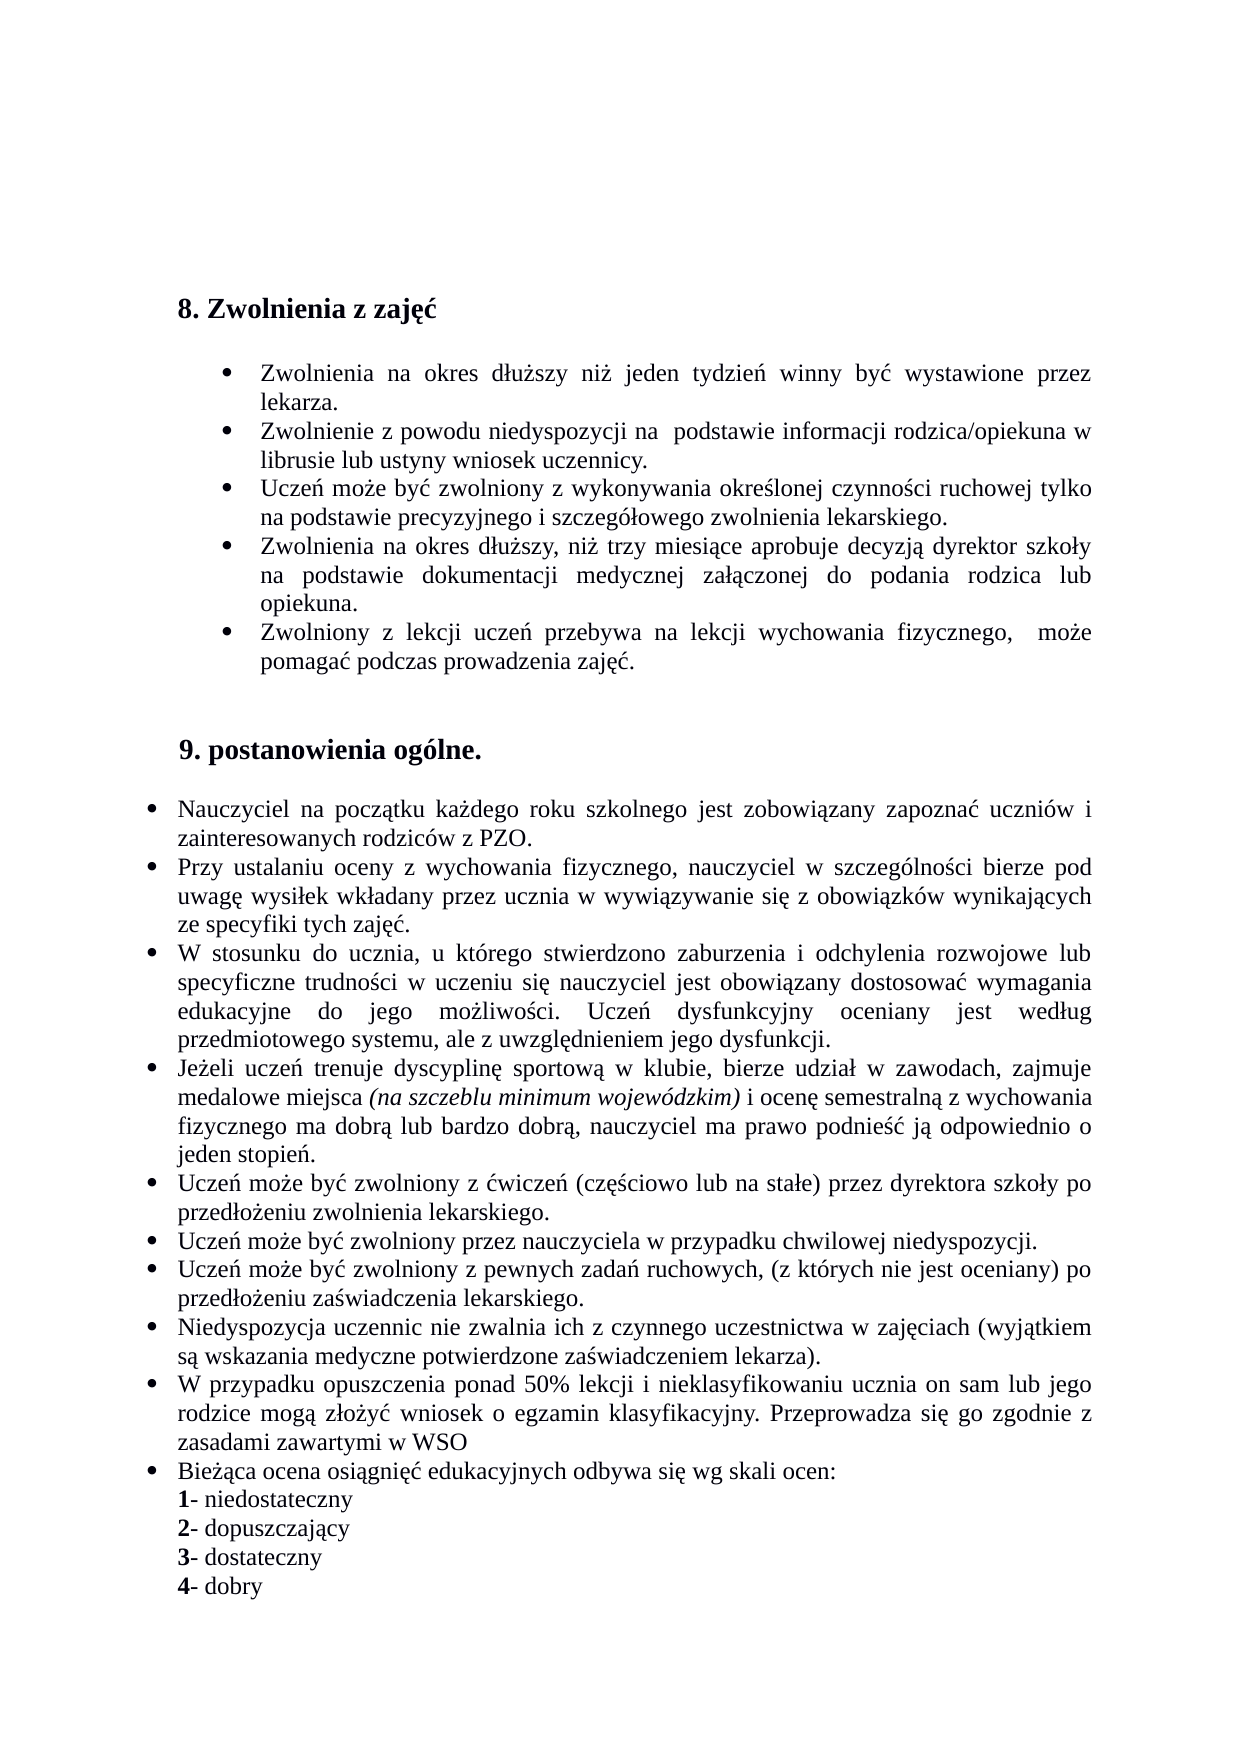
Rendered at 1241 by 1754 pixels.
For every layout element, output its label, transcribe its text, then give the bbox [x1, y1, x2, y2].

list Uczeń może być zwolniony przez nauczyciela w przypadku chwilowej niedyspozycji. [148, 1226, 1093, 1254]
text 9. postanowienia ogólne. [179, 732, 1093, 766]
list Niedyspozycja uczennic nie zwalnia ich z czynnego uczestnictwa w zajęciach (wyjątkiem są wskazania medyczne potwierdzone zaświadczeniem lekarza). [148, 1312, 1093, 1369]
list Uczeń może być zwolniony z wykonywania określonej czynności ruchowej tylko na podstawie precyzyjnego i szczegółowego zwolnienia lekarskiego. [223, 473, 1093, 531]
list W przypadku opuszczenia ponad 50% lekcji i nieklasyfikowaniu ucznia on sam lub jego rodzice mogą złożyć wniosek o egzamin klasyfikacyjny. Przeprowadza się go zgodnie z zasadami zawartymi w WSO [148, 1369, 1093, 1456]
list Jeżeli uczeń trenuje dyscyplinę sportową w klubie, bierze udział w zawodach, zajmuje medalowe miejsca (na szczeblu minimum wojewódzkim) i ocenę semestralną z wychowania fizycznego ma dobrą lub bardzo dobrą, nauczyciel ma prawo podnieść ją odpowiednio o jeden stopień. [148, 1053, 1093, 1168]
list Zwolniony z lekcji uczeń przebywa na lekcji wychowania fizycznego, może pomagać podczas prowadzenia zajęć. [223, 617, 1093, 675]
list Przy ustalaniu oceny z wychowania fizycznego, nauczyciel w szczególności bierze pod uwagę wysiłek wkładany przez ucznia w wywiązywanie się z obowiązków wynikających ze specyfiki tych zajęć. [148, 852, 1093, 938]
list Bieżąca ocena osiągnięć edukacyjnych odbywa się wg skali ocen: 1- niedostateczny 2- dopuszczający 3- dostateczny 4- dobry [148, 1456, 1093, 1599]
list W stosunku do ucznia, u którego stwierdzono zaburzenia i odchylenia rozwojowe lub specyficzne trudności w uczeniu się nauczyciel jest obowiązany dostosować wymagania edukacyjne do jego możliwości. Uczeń dysfunkcyjny oceniany jest według przedmiotowego systemu, ale z uwzględnieniem jego dysfunkcji. [148, 938, 1093, 1053]
list Uczeń może być zwolniony z pewnych zadań ruchowych, (z których nie jest oceniany) po przedłożeniu zaświadczenia lekarskiego. [148, 1254, 1093, 1312]
list Nauczyciel na początku każdego roku szkolnego jest zobowiązany zapoznać uczniów i zainteresowanych rodziców z PZO. [148, 794, 1093, 852]
list Uczeń może być zwolniony z ćwiczeń (częściowo lub na stałe) przez dyrektora szkoły po przedłożeniu zwolnienia lekarskiego. [148, 1168, 1093, 1226]
text 8. Zwolnienia z zajęć [177, 291, 1093, 325]
list Zwolnienia na okres dłuższy niż jeden tydzień winny być wystawione przez lekarza. [223, 358, 1093, 416]
list Zwolnienie z powodu niedyspozycji na podstawie informacji rodzica/opiekuna w librusie lub ustyny wniosek uczennicy. [223, 416, 1093, 473]
list Zwolnienia na okres dłuższy, niż trzy miesiące aprobuje decyzją dyrektor szkoły na podstawie dokumentacji medycznej załączonej do podania rodzica lub opiekuna. [223, 531, 1093, 617]
